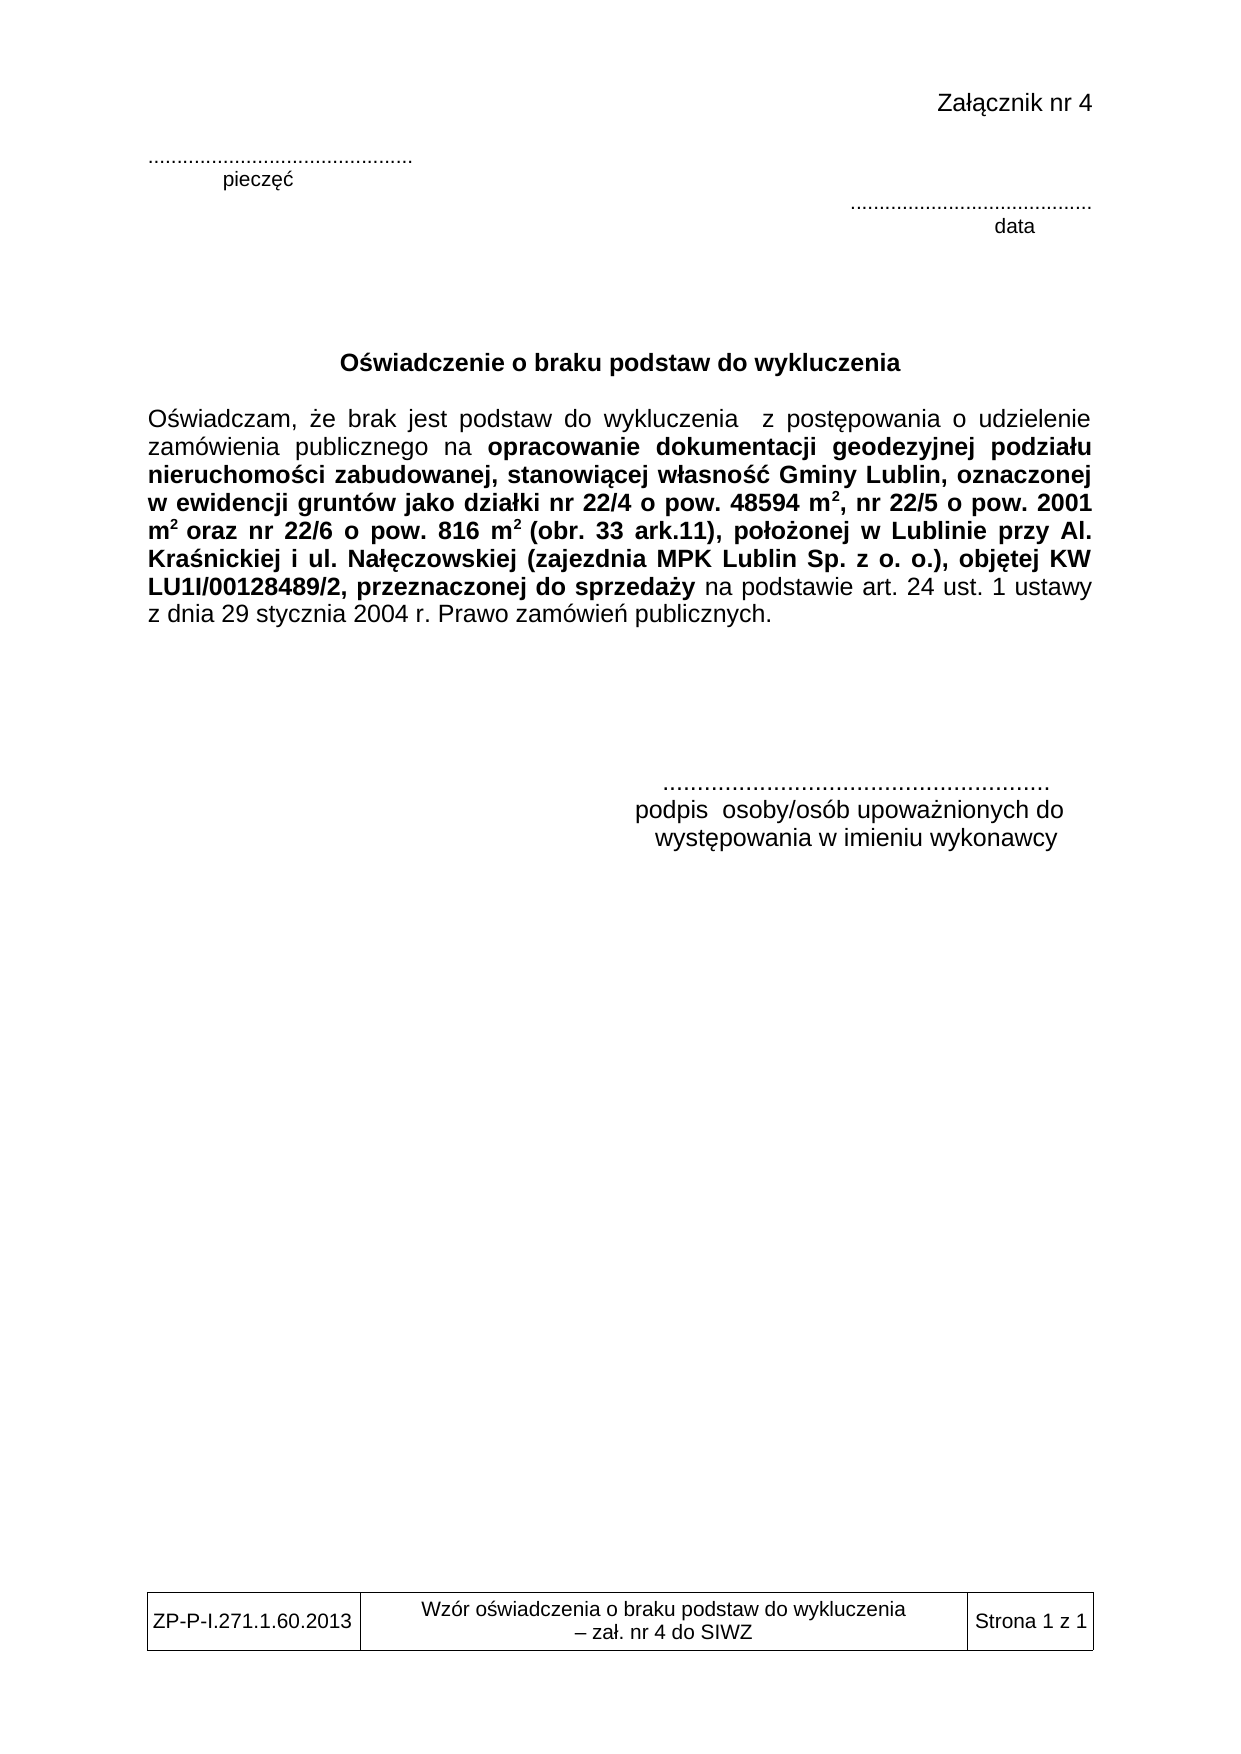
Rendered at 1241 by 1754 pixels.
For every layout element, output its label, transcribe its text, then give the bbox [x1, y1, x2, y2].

text podpis osoby/osób upoważnionych do [620, 796, 1093, 824]
text .......................................... [148, 191, 1093, 214]
text pieczęć [148, 168, 1093, 191]
subtitle Załącznik nr 4 [148, 89, 1093, 117]
text .............................................. [148, 144, 1093, 168]
text występowania w imieniu wykonawcy [620, 824, 1093, 852]
text data [148, 214, 1093, 237]
text ........................................................ [620, 768, 1093, 796]
text Oświadczam, że brak jest podstaw do wykluczenia z postępowania o udzielenie zamówienia publicznego na opracowanie dokumentacji geodezyjnej podziału nieruchomości zabudowanej, stanowiącej własność Gminy Lublin, oznaczonej w ewidencji gruntów jako działki nr 22/4 o pow. 48594 m2, nr 22/5 o pow. 2001 m2 oraz nr 22/6 o pow. 816 m2 (obr. 33 ark.11), położonej w Lublinie przy Al. Kraśnickiej i ul. Nałęczowskiej (zajezdnia MPK Lublin Sp. z o. o.), objętej KW LU1I/00128489/2, przeznaczonej do sprzedaży na podstawie art. 24 ust. 1 ustawy z dnia 29 stycznia 2004 r. Prawo zamówień publicznych. [148, 405, 1093, 628]
text Oświadczenie o braku podstaw do wykluczenia [148, 349, 1093, 377]
